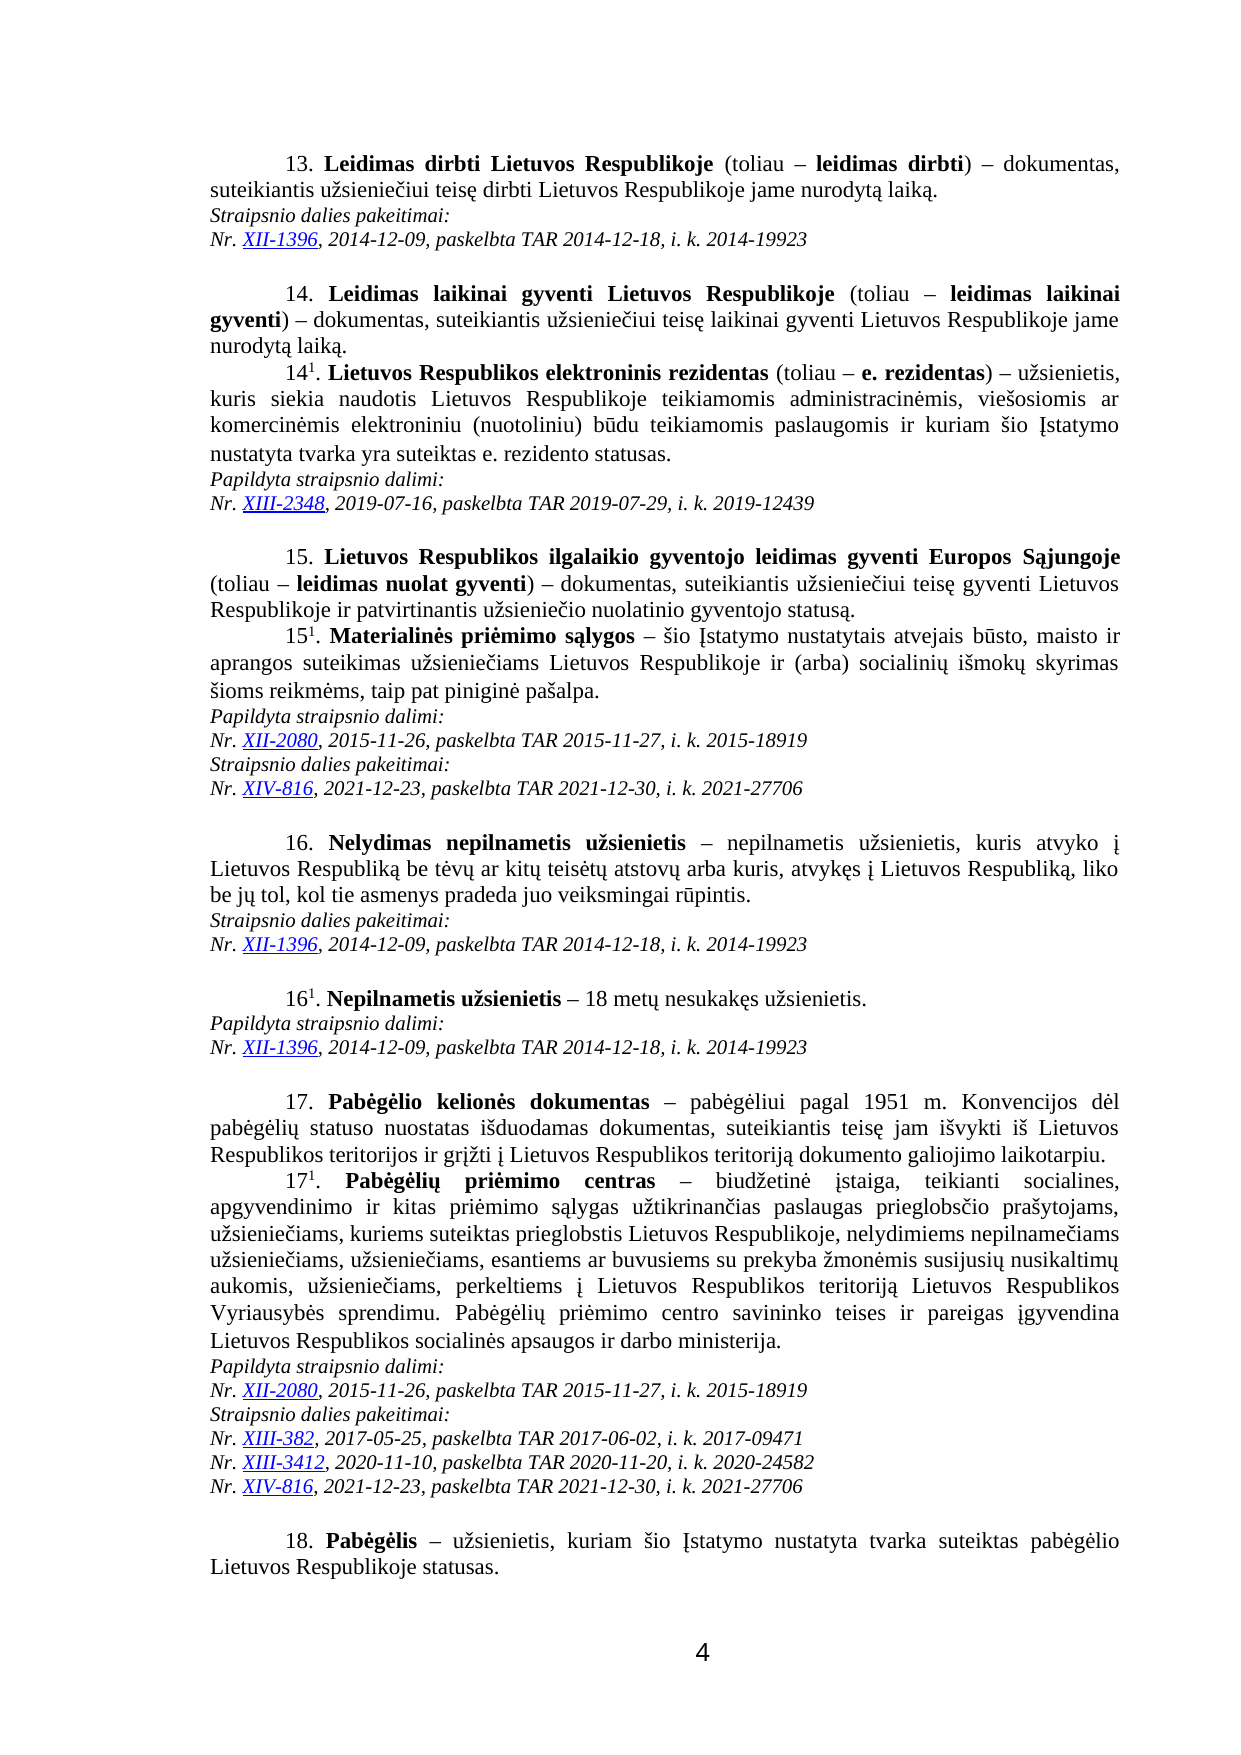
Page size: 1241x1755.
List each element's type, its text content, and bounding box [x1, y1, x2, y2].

text 14. Leidimas laikinai gyventi Lietuvos Respublikoje (toliau – leidimas laikinai gyventi) – dokumentas, suteikiantis užsieniečiui teisę laikinai gyventi Lietuvos Respublikoje jame nurodytą laiką. [210, 279, 1120, 359]
text 16. Nelydimas nepilnametis užsienietis – nepilnametis užsienietis, kuris atvyko į Lietuvos Respubliką be tėvų ar kitų teisėtų atstovų arba kuris, atvykęs į Lietuvos Respubliką, liko be jų tol, kol tie asmenys pradeda juo veiksmingai rūpintis. [210, 829, 1120, 908]
text Nr. XIII-3412, 2020-11-10, paskelbta TAR 2020-11-20, i. k. 2020-24582 [210, 1450, 1120, 1474]
text Straipsnio dalies pakeitimai: [210, 203, 1120, 227]
text 18. Pabėgėlis – užsienietis, kuriam šio Įstatymo nustatyta tvarka suteiktas pabėgėlio Lietuvos Respublikoje statusas. [210, 1527, 1120, 1580]
text 17. Pabėgėlio kelionės dokumentas – pabėgėliui pagal 1951 m. Konvencijos dėl pabėgėlių statuso nuostatas išduodamas dokumentas, suteikiantis teisę jam išvykti iš Lietuvos Respublikos teritorijos ir grįžti į Lietuvos Respublikos teritoriją dokumento galiojimo laikotarpiu. [210, 1088, 1120, 1167]
text Nr. XIV-816, 2021-12-23, paskelbta TAR 2021-12-30, i. k. 2021-27706 [210, 776, 1120, 800]
text Nr. XII-2080, 2015-11-26, paskelbta TAR 2015-11-27, i. k. 2015-18919 [210, 728, 1120, 752]
text Papildyta straipsnio dalimi: [210, 1011, 1120, 1035]
text 15. Lietuvos Respublikos ilgalaikio gyventojo leidimas gyventi Europos Sąjungoje (toliau – leidimas nuolat gyventi) – dokumentas, suteikiantis užsieniečiui teisę gyventi Lietuvos Respublikoje ir patvirtinantis užsieniečio nuolatinio gyventojo statusą. [210, 543, 1120, 622]
text 161. Nepilnametis užsienietis – 18 metų nesukakęs užsienietis. [210, 985, 1120, 1011]
text 151. Materialinės priėmimo sąlygos – šio Įstatymo nustatytais atvejais būsto, maisto ir aprangos suteikimas užsieniečiams Lietuvos Respublikoje ir (arba) socialinių išmokų skyrimas šioms reikmėms, taip pat piniginė pašalpa. [210, 622, 1120, 704]
text Nr. XII-2080, 2015-11-26, paskelbta TAR 2015-11-27, i. k. 2015-18919 [210, 1378, 1120, 1402]
text Papildyta straipsnio dalimi: [210, 466, 1120, 491]
text 141. Lietuvos Respublikos elektroninis rezidentas (toliau – e. rezidentas) – užsienietis, kuris siekia naudotis Lietuvos Respublikoje teikiamomis administracinėmis, viešosiomis ar komercinėmis elektroniniu (nuotoliniu) būdu teikiamomis paslaugomis ir kuriam šio Įstatymo nustatyta tvarka yra suteiktas e. rezidento statusas. [210, 359, 1120, 466]
text Straipsnio dalies pakeitimai: [210, 752, 1120, 776]
text Straipsnio dalies pakeitimai: [210, 908, 1120, 932]
text Nr. XIV-816, 2021-12-23, paskelbta TAR 2021-12-30, i. k. 2021-27706 [210, 1474, 1120, 1498]
text Nr. XII-1396, 2014-12-09, paskelbta TAR 2014-12-18, i. k. 2014-19923 [210, 227, 1120, 251]
text Nr. XII-1396, 2014-12-09, paskelbta TAR 2014-12-18, i. k. 2014-19923 [210, 1035, 1120, 1059]
text Nr. XIII-2348, 2019-07-16, paskelbta TAR 2019-07-29, i. k. 2019-12439 [210, 491, 1120, 514]
text 171. Pabėgėlių priėmimo centras – biudžetinė įstaiga, teikianti socialines, apgyvendinimo ir kitas priėmimo sąlygas užtikrinančias paslaugas prieglobsčio prašytojams, užsieniečiams, kuriems suteiktas prieglobstis Lietuvos Respublikoje, nelydimiems nepilnamečiams užsieniečiams, užsieniečiams, esantiems ar buvusiems su prekyba žmonėmis susijusių nusikaltimų aukomis, užsieniečiams, perkeltiems į Lietuvos Respublikos teritoriją Lietuvos Respublikos Vyriausybės sprendimu. Pabėgėlių priėmimo centro savininko teises ir pareigas įgyvendina Lietuvos Respublikos socialinės apsaugos ir darbo ministerija. [210, 1167, 1120, 1354]
text Papildyta straipsnio dalimi: [210, 1354, 1120, 1378]
text 13. Leidimas dirbti Lietuvos Respublikoje (toliau – leidimas dirbti) – dokumentas, suteikiantis užsieniečiui teisę dirbti Lietuvos Respublikoje jame nurodytą laiką. [210, 150, 1120, 203]
text Nr. XIII-382, 2017-05-25, paskelbta TAR 2017-06-02, i. k. 2017-09471 [210, 1426, 1120, 1450]
text Papildyta straipsnio dalimi: [210, 704, 1120, 728]
text Straipsnio dalies pakeitimai: [210, 1402, 1120, 1426]
text Nr. XII-1396, 2014-12-09, paskelbta TAR 2014-12-18, i. k. 2014-19923 [210, 932, 1120, 956]
